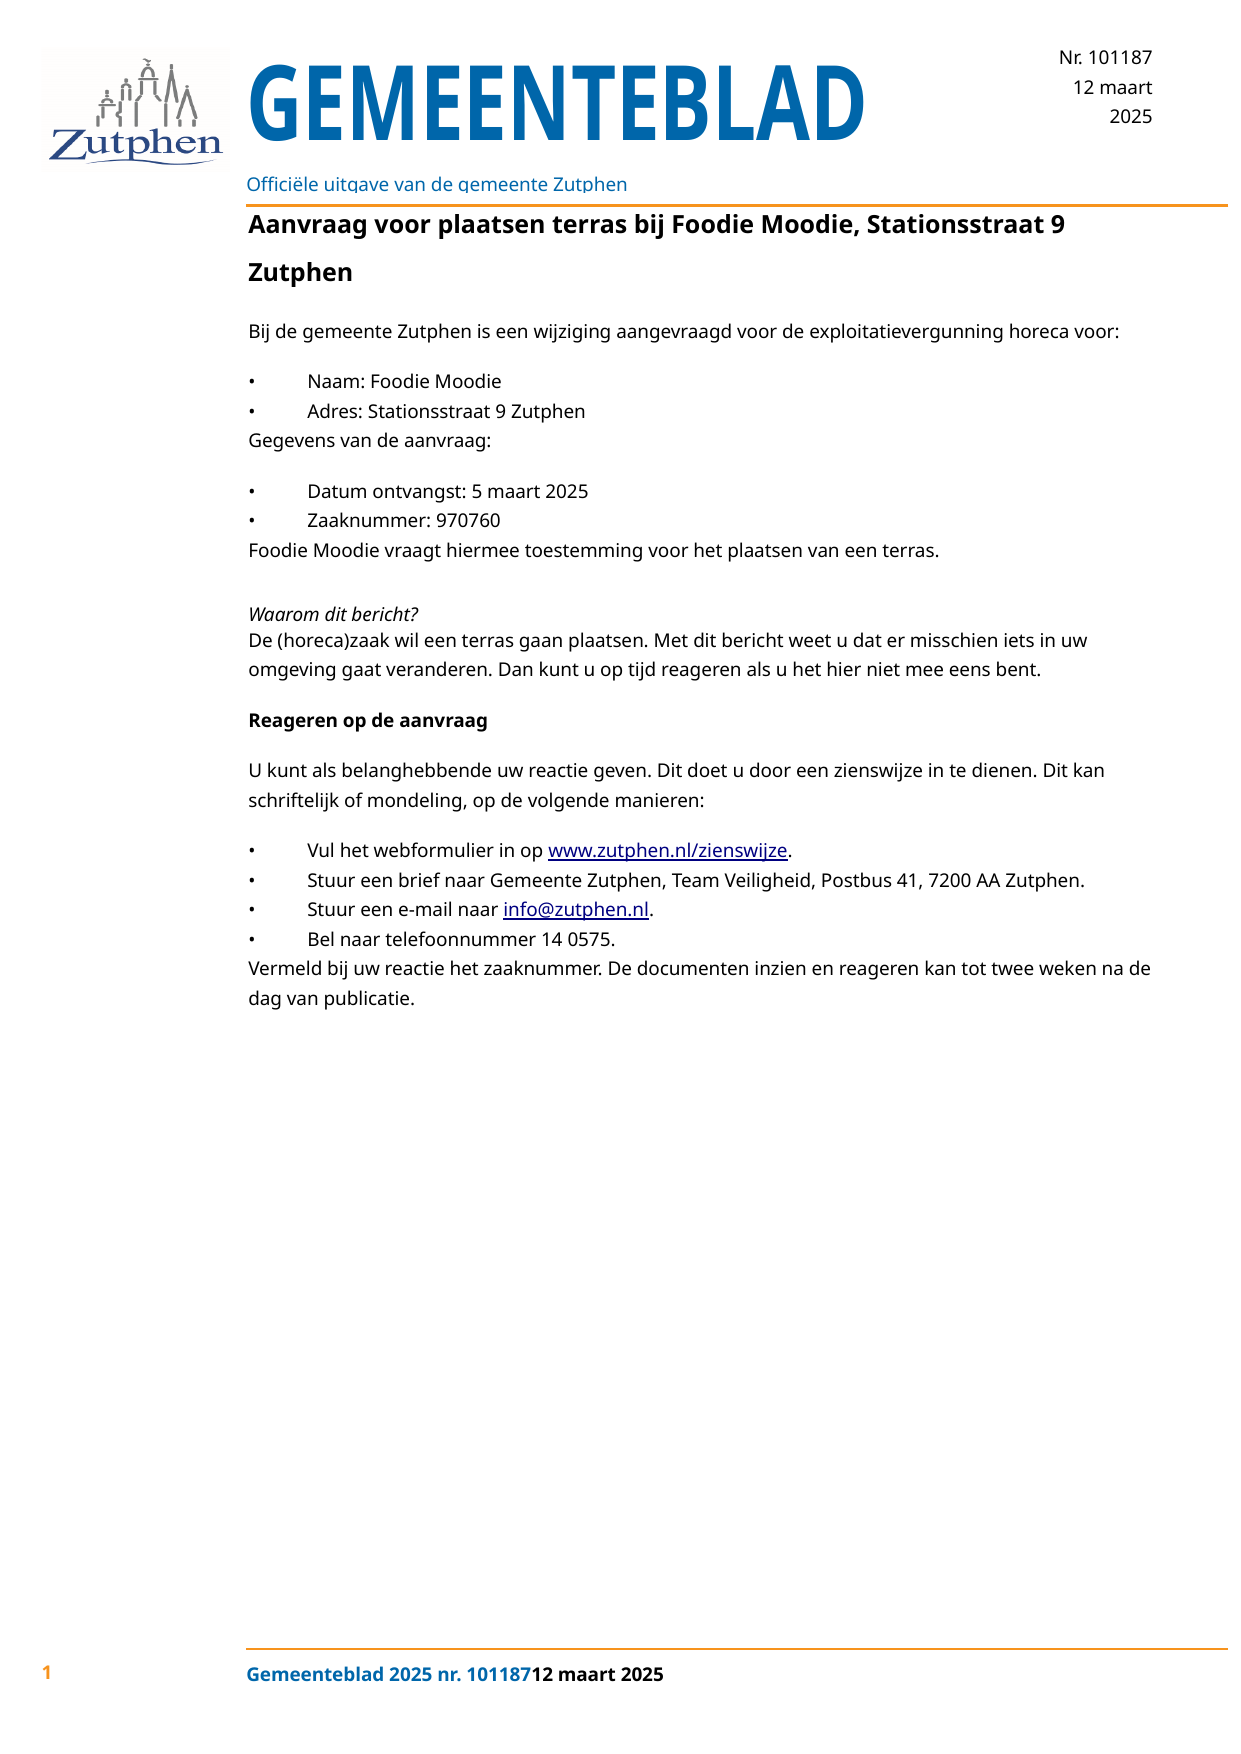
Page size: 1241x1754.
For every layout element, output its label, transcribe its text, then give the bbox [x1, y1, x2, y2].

list Zaaknummer: 970760 [248, 507, 1152, 533]
list Vul het webformulier in op www.zutphen.nl/zienswijze. [248, 837, 1152, 863]
picture [41, 47, 231, 172]
text Foodie Moodie vraagt hiermee toestemming voor het plaatsen van een terras. [248, 537, 1152, 563]
text De (horeca)zaak wil een terras gaan plaatsen. Met dit bericht weet u dat er misschien iets in uw omgeving gaat veranderen. Dan kunt u op tijd reageren als u het hier niet mee eens bent. [248, 627, 1152, 682]
text Bij de gemeente Zutphen is een wijziging aangevraagd voor de exploitatievergunning horeca voor: [248, 318, 1152, 344]
text Waarom dit bericht? [248, 601, 1152, 627]
text Gegevens van de aanvraag: [248, 427, 1152, 453]
list Datum ontvangst: 5 maart 2025 [248, 478, 1152, 504]
text Reageren op de aanvraag [248, 707, 1152, 732]
list Bel naar telefoonnummer 14 0575. [248, 926, 1152, 952]
text Aanvraag voor plaatsen terras bij Foodie Moodie, Stationsstraat 9 Zutphen [248, 207, 1152, 288]
list Adres: Stationsstraat 9 Zutphen [248, 398, 1152, 424]
list Naam: Foodie Moodie [248, 368, 1152, 394]
list Stuur een e-mail naar info@zutphen.nl. [248, 896, 1152, 922]
text Vermeld bij uw reactie het zaaknummer. De documenten inzien en reageren kan tot twee weken na de dag van publicatie. [248, 956, 1152, 1011]
list Stuur een brief naar Gemeente Zutphen, Team Veiligheid, Postbus 41, 7200 AA Zutphen. [248, 867, 1152, 892]
text U kunt als belanghebbende uw reactie geven. Dit doet u door een zienswijze in te dienen. Dit kan schriftelijk of mondeling, op de volgende manieren: [248, 757, 1152, 812]
